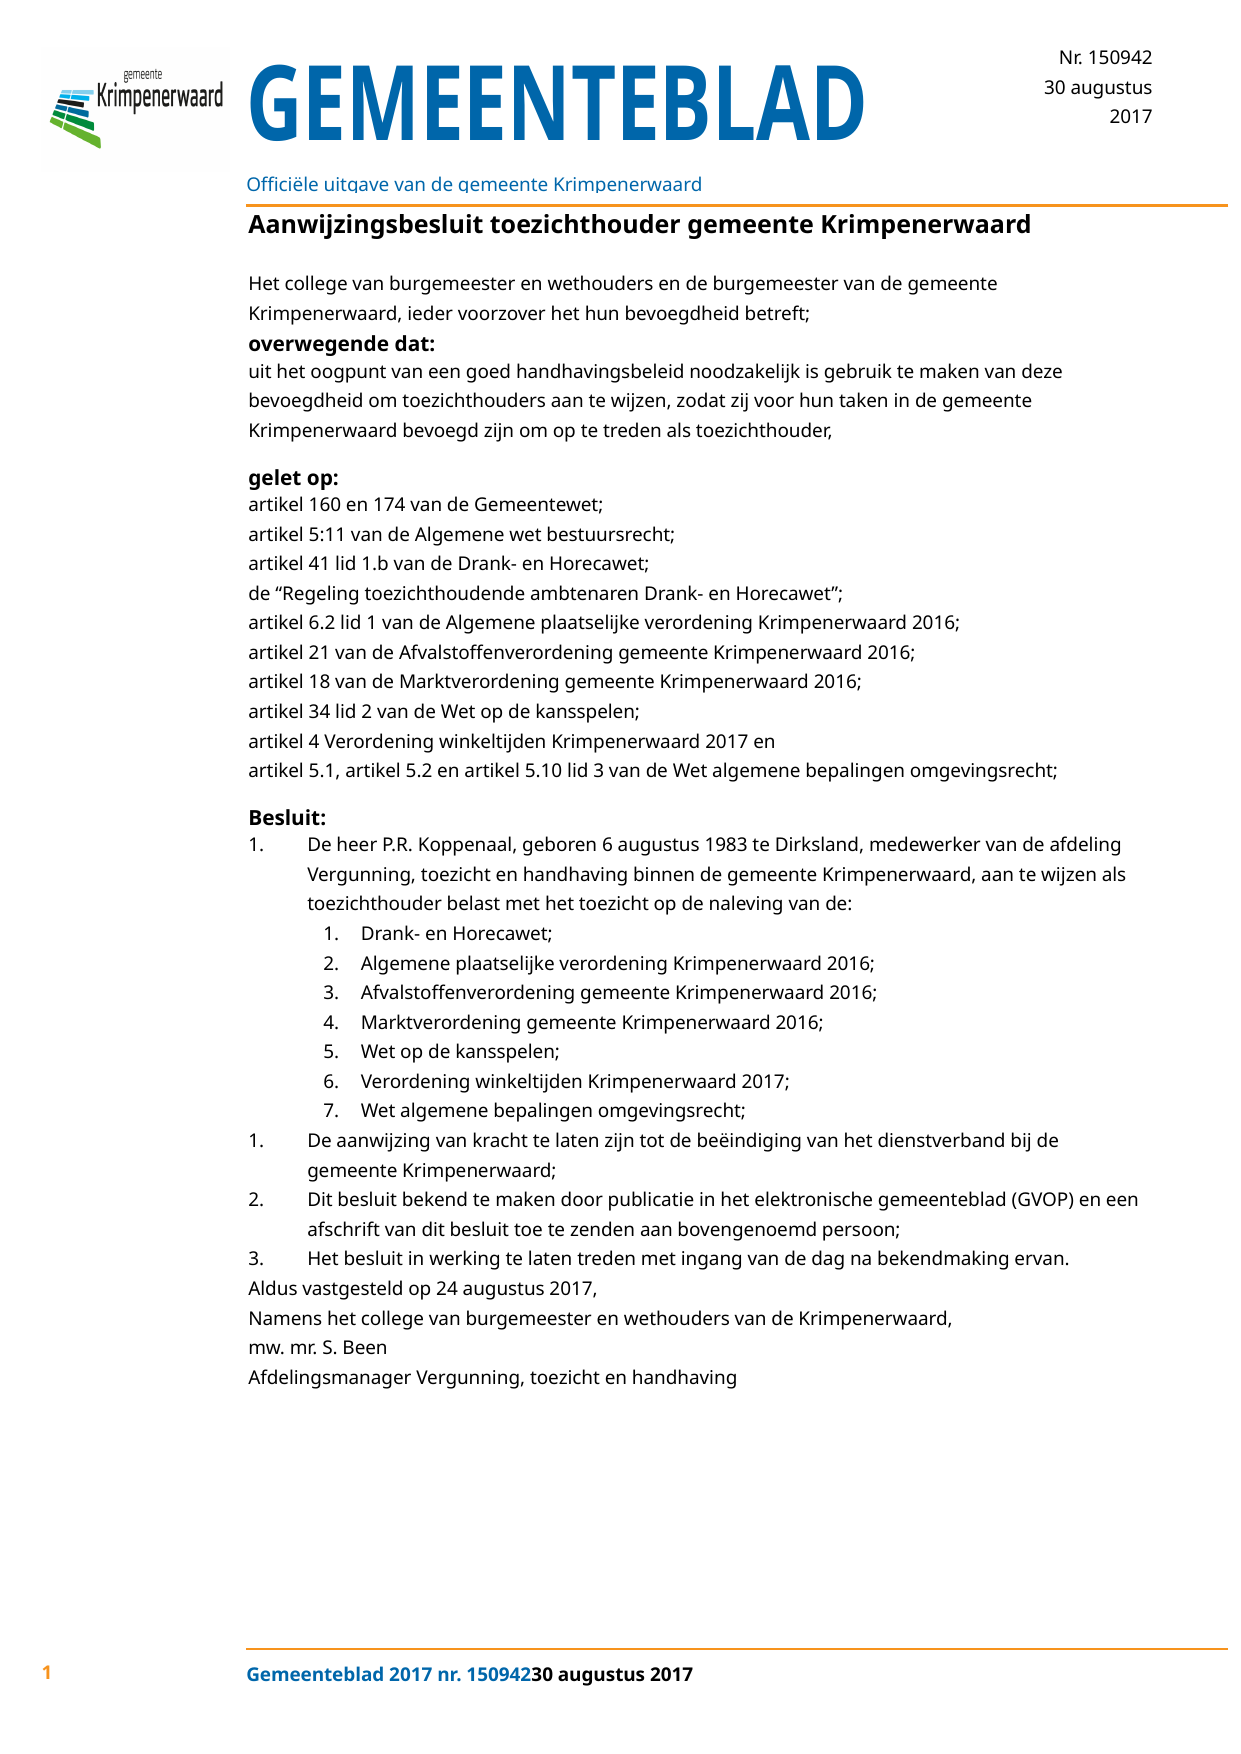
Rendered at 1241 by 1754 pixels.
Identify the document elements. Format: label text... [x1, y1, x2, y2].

text artikel 4 Verordening winkeltijden Krimpenerwaard 2017 en [248, 728, 1152, 753]
list Afvalstoffenverordening gemeente Krimpenerwaard 2016; [323, 979, 1152, 1005]
list Drank- en Horecawet; [323, 920, 1152, 946]
list Wet op de kansspelen; [323, 1038, 1152, 1064]
list Dit besluit bekend te maken door publicatie in het elektronische gemeenteblad (GVOP) en een afschrift van dit besluit toe te zenden aan bovengenoemd persoon; [248, 1186, 1152, 1242]
text artikel 18 van de Marktverordening gemeente Krimpenerwaard 2016; [248, 669, 1152, 694]
text artikel 34 lid 2 van de Wet op de kansspelen; [248, 698, 1152, 724]
text overwegende dat: [248, 329, 1152, 358]
text de “Regeling toezichthoudende ambtenaren Drank- en Horecawet”; [248, 580, 1152, 606]
text gelet op: [248, 463, 1152, 491]
text artikel 160 en 174 van de Gemeentewet; [248, 491, 1152, 517]
list De aanwijzing van kracht te laten zijn tot de beëindiging van het dienstverband bij de gemeente Krimpenerwaard; [248, 1127, 1152, 1183]
text mw. mr. S. Been [248, 1334, 1152, 1360]
text artikel 21 van de Afvalstoffenverordening gemeente Krimpenerwaard 2016; [248, 639, 1152, 665]
list Verordening winkeltijden Krimpenerwaard 2017; [323, 1068, 1152, 1094]
text uit het oogpunt van een goed handhavingsbeleid noodzakelijk is gebruik te maken van deze bevoegdheid om toezichthouders aan te wijzen, zodat zij voor hun taken in de gemeente Krimpenerwaard bevoegd zijn om op te treden als toezichthouder, [248, 358, 1152, 443]
list Marktverordening gemeente Krimpenerwaard 2016; [323, 1009, 1152, 1035]
text Het college van burgemeester en wethouders en de burgemeester van de gemeente Krimpenerwaard, ieder voorzover het hun bevoegdheid betreft; [248, 270, 1152, 326]
list Wet algemene bepalingen omgevingsrecht; [323, 1098, 1152, 1123]
text Aanwijzingsbesluit toezichthouder gemeente Krimpenerwaard [248, 207, 1152, 241]
picture [41, 47, 231, 172]
text Besluit: [248, 803, 1152, 831]
text Namens het college van burgemeester en wethouders van de Krimpenerwaard, [248, 1305, 1152, 1331]
list Algemene plaatselijke verordening Krimpenerwaard 2016; [323, 950, 1152, 976]
text Aldus vastgesteld op 24 augustus 2017, [248, 1275, 1152, 1301]
text artikel 5:11 van de Algemene wet bestuursrecht; [248, 521, 1152, 546]
list De heer P.R. Koppenaal, geboren 6 augustus 1983 te Dirksland, medewerker van de afdeling Vergunning, toezicht en handhaving binnen de gemeente Krimpenerwaard, aan te wijzen als toezichthouder belast met het toezicht op de naleving van de: [248, 831, 1152, 916]
text artikel 6.2 lid 1 van de Algemene plaatselijke verordening Krimpenerwaard 2016; [248, 609, 1152, 635]
list Het besluit in werking te laten treden met ingang van de dag na bekendmaking ervan. [248, 1246, 1152, 1271]
text artikel 5.1, artikel 5.2 en artikel 5.10 lid 3 van de Wet algemene bepalingen omgevingsrecht; [248, 757, 1152, 783]
text artikel 41 lid 1.b van de Drank- en Horecawet; [248, 550, 1152, 576]
text Afdelingsmanager Vergunning, toezicht en handhaving [248, 1364, 1152, 1390]
